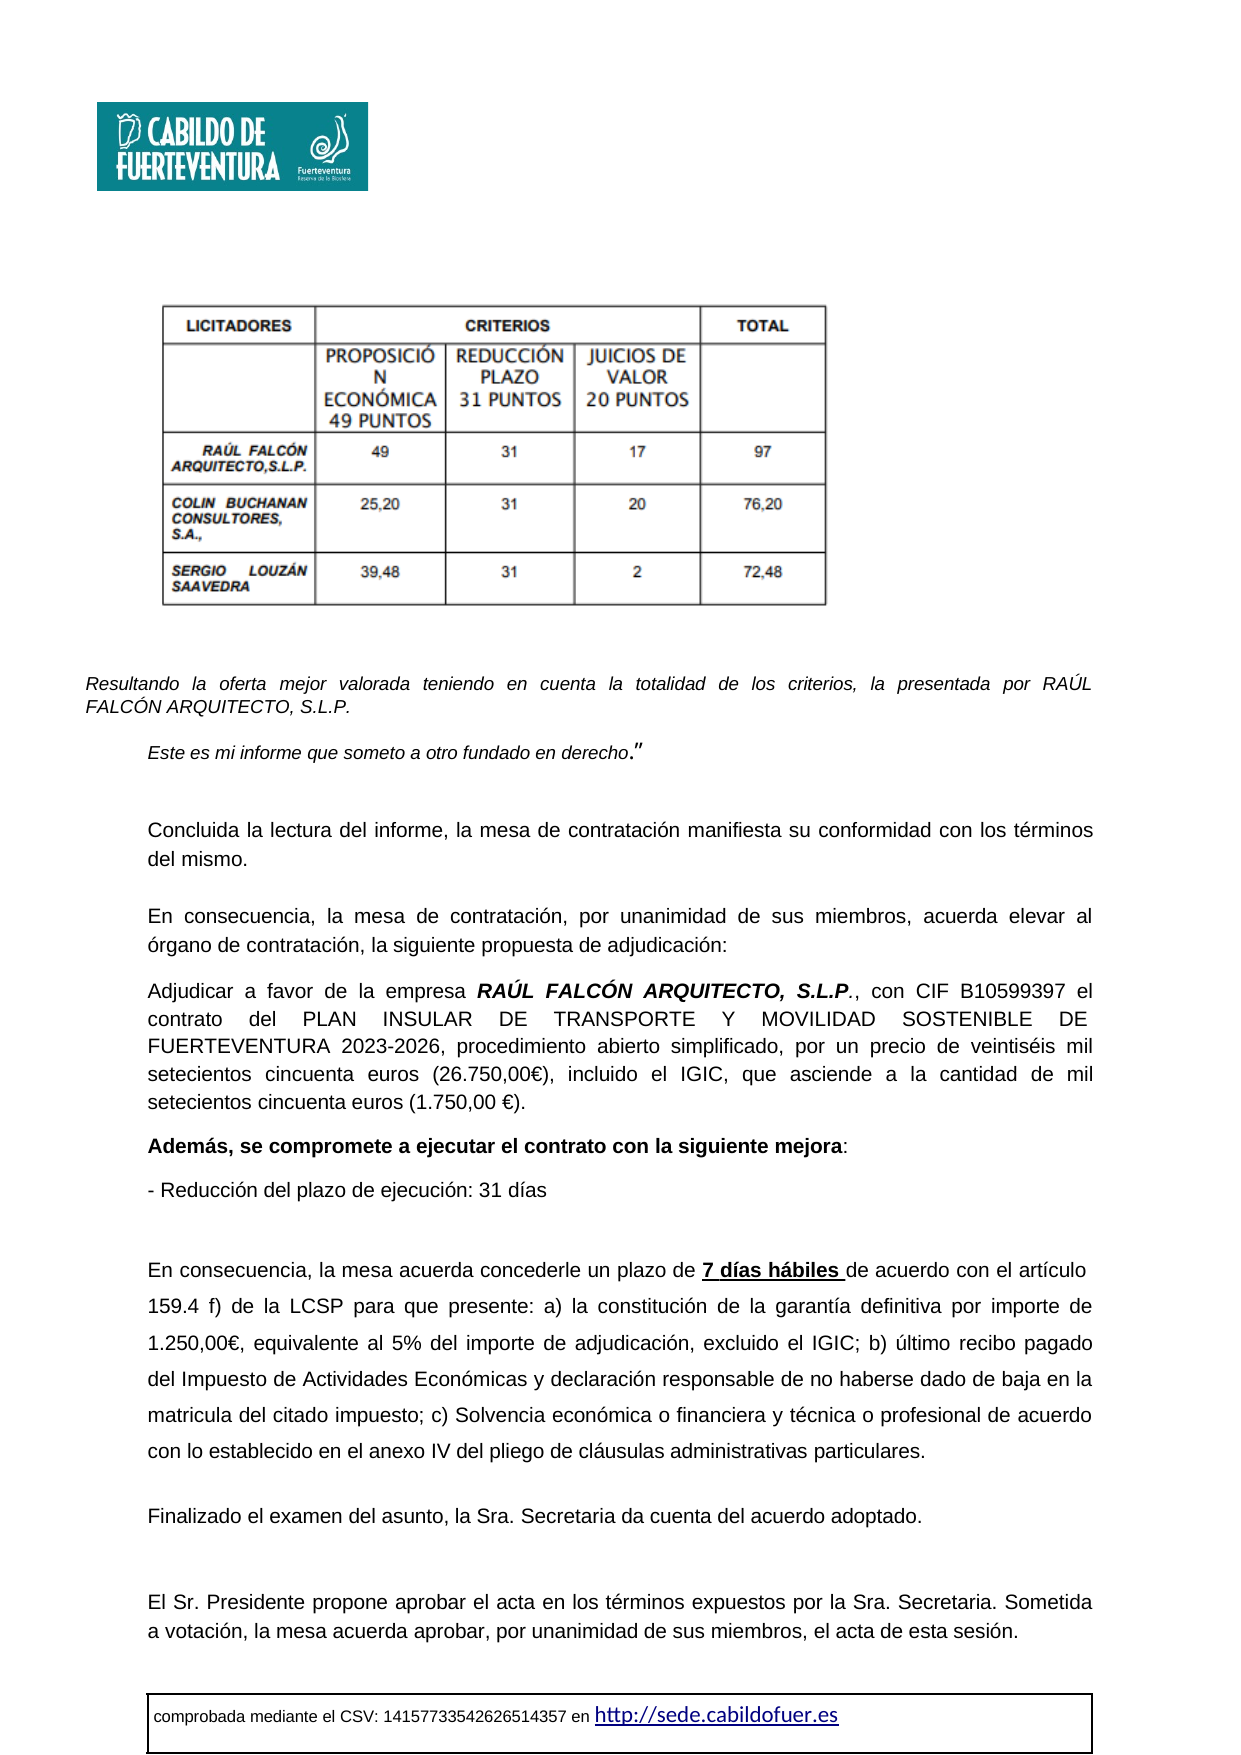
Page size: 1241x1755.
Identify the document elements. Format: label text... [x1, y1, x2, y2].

text En consecuencia, la mesa acuerda concederle un plazo de 7 días hábiles de acuerdo con el artículo [147, 1258, 1107, 1282]
text Finalizado el examen del asunto, la Sra. Secretaria da cuenta del acuerdo adoptado. [147, 1504, 1107, 1528]
text Este es mi informe que someto a otro fundado en derecho.” [147, 735, 1107, 766]
text 159.4 f) de la LCSP para que presente: a) la constitución de la garantía definitiva por importe de 1.250,00€, equivalente al 5% del importe de adjudicación, excluido el IGIC; b) último recibo pagado del Impuesto de Actividades Económicas y declaración responsable de no haberse dado de baja en la matricula del citado impuesto; c) Solvencia económica o financiera y técnica o profesional de acuerdo con lo establecido en el anexo IV del pliego de cláusulas administrativas particulares. [147, 1294, 1093, 1463]
text Además, se compromete a ejecutar el contrato con la siguiente mejora: [147, 1134, 1107, 1158]
text En consecuencia, la mesa de contratación, por unanimidad de sus miembros, acuerda elevar al órgano de contratación, la siguiente propuesta de adjudicación: [147, 904, 1093, 957]
text FUERTEVENTURA 2023-2026, procedimiento abierto simplificado, por un precio de veintiséis mil setecientos cincuenta euros (26.750,00€), incluido el IGIC, que asciende a la cantidad de mil setecientos cincuenta euros (1.750,00 €). [147, 1034, 1093, 1113]
text El Sr. Presidente propone aprobar el acta en los términos expuestos por la Sra. Secretaria. Sometida a votación, la mesa acuerda aprobar, por unanimidad de sus miembros, el acta de esta sesión. [147, 1590, 1093, 1643]
text - Reducción del plazo de ejecución: 31 días [147, 1178, 1107, 1202]
text Adjudicar a favor de la empresa RAÚL FALCÓN ARQUITECTO, S.L.P., con CIF B10599397 el contrato del PLAN INSULAR DE TRANSPORTE Y MOVILIDAD SOSTENIBLE DE [147, 979, 1093, 1031]
text Resultando la oferta mejor valorada teniendo en cuenta la totalidad de los criterios, la presentada por RAÚL FALCÓN ARQUITECTO, S.L.P. [85, 673, 1093, 718]
text Concluida la lectura del informe, la mesa de contratación manifiesta su conformidad con los términos del mismo. [147, 818, 1093, 871]
